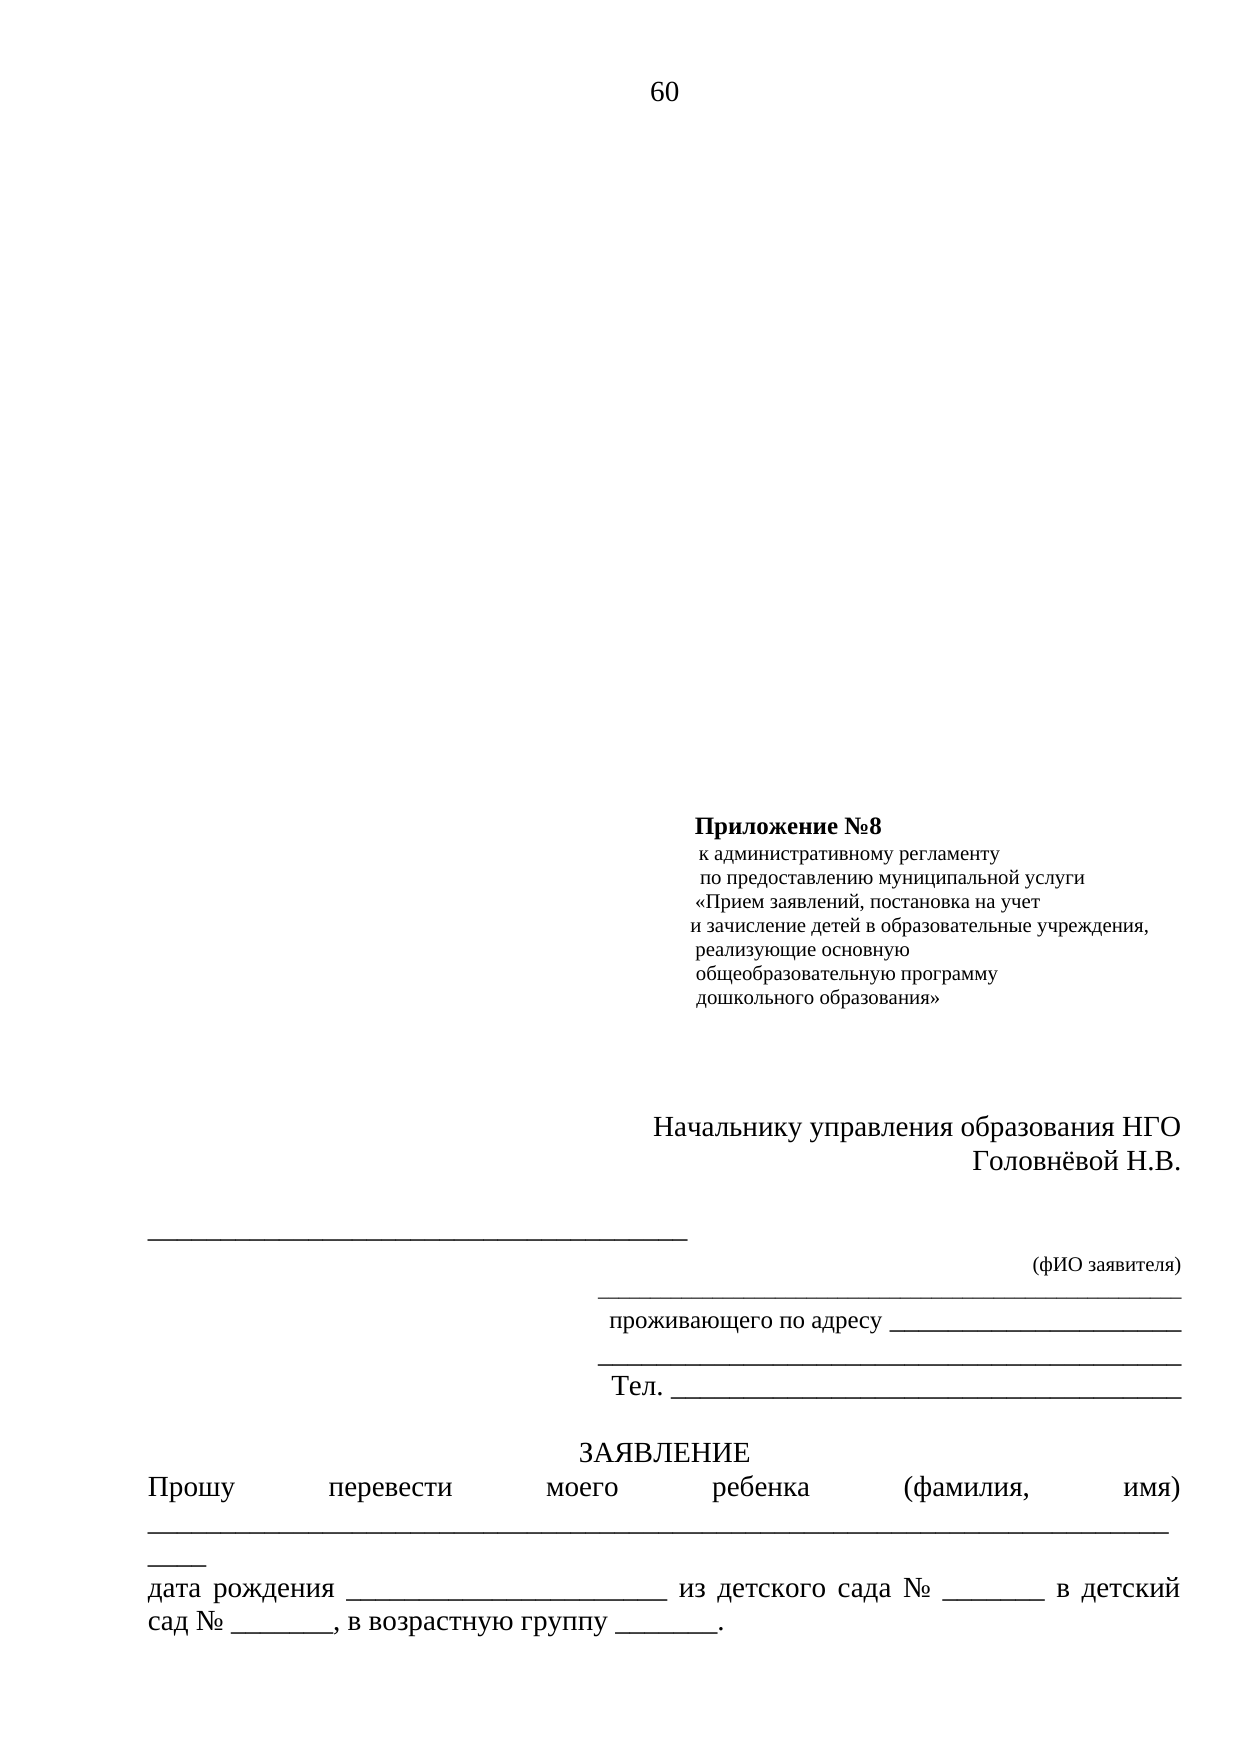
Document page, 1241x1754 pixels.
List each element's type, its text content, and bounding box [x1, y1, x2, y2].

text и зачисление детей в образовательные учреждения, [148, 913, 1181, 937]
text ЗАЯВЛЕНИЕ [148, 1436, 1181, 1469]
text Тел. ___________________________________ [148, 1368, 1181, 1402]
text проживающего по адресу ____________________ [148, 1301, 1181, 1335]
text Начальнику управления образования НГО Головнёвой Н.В. [148, 1109, 1181, 1177]
text Прошу перевести моего ребенка (фамилия, имя) __________________________________________________________________________ [148, 1469, 1181, 1570]
text по предоставлению муниципальной услуги [148, 864, 1181, 889]
text «Прием заявлений, постановка на учет [148, 889, 1181, 913]
text реализующие основную [148, 937, 1181, 961]
text (фИО заявителя) ________________________________________________________ [148, 1244, 1181, 1301]
text общеобразовательную программу [148, 961, 1181, 985]
text дата рождения ______________________ из детского сада № _______ в детский сад № _______, в возрастную группу _______. [148, 1570, 1181, 1637]
text Приложение №8 [148, 807, 1181, 841]
text к административному регламенту [148, 841, 1181, 864]
text дошкольного образования» [148, 985, 1181, 1009]
text ________________________________________ [148, 1335, 1181, 1368]
text _____________________________________ [148, 1177, 1181, 1244]
